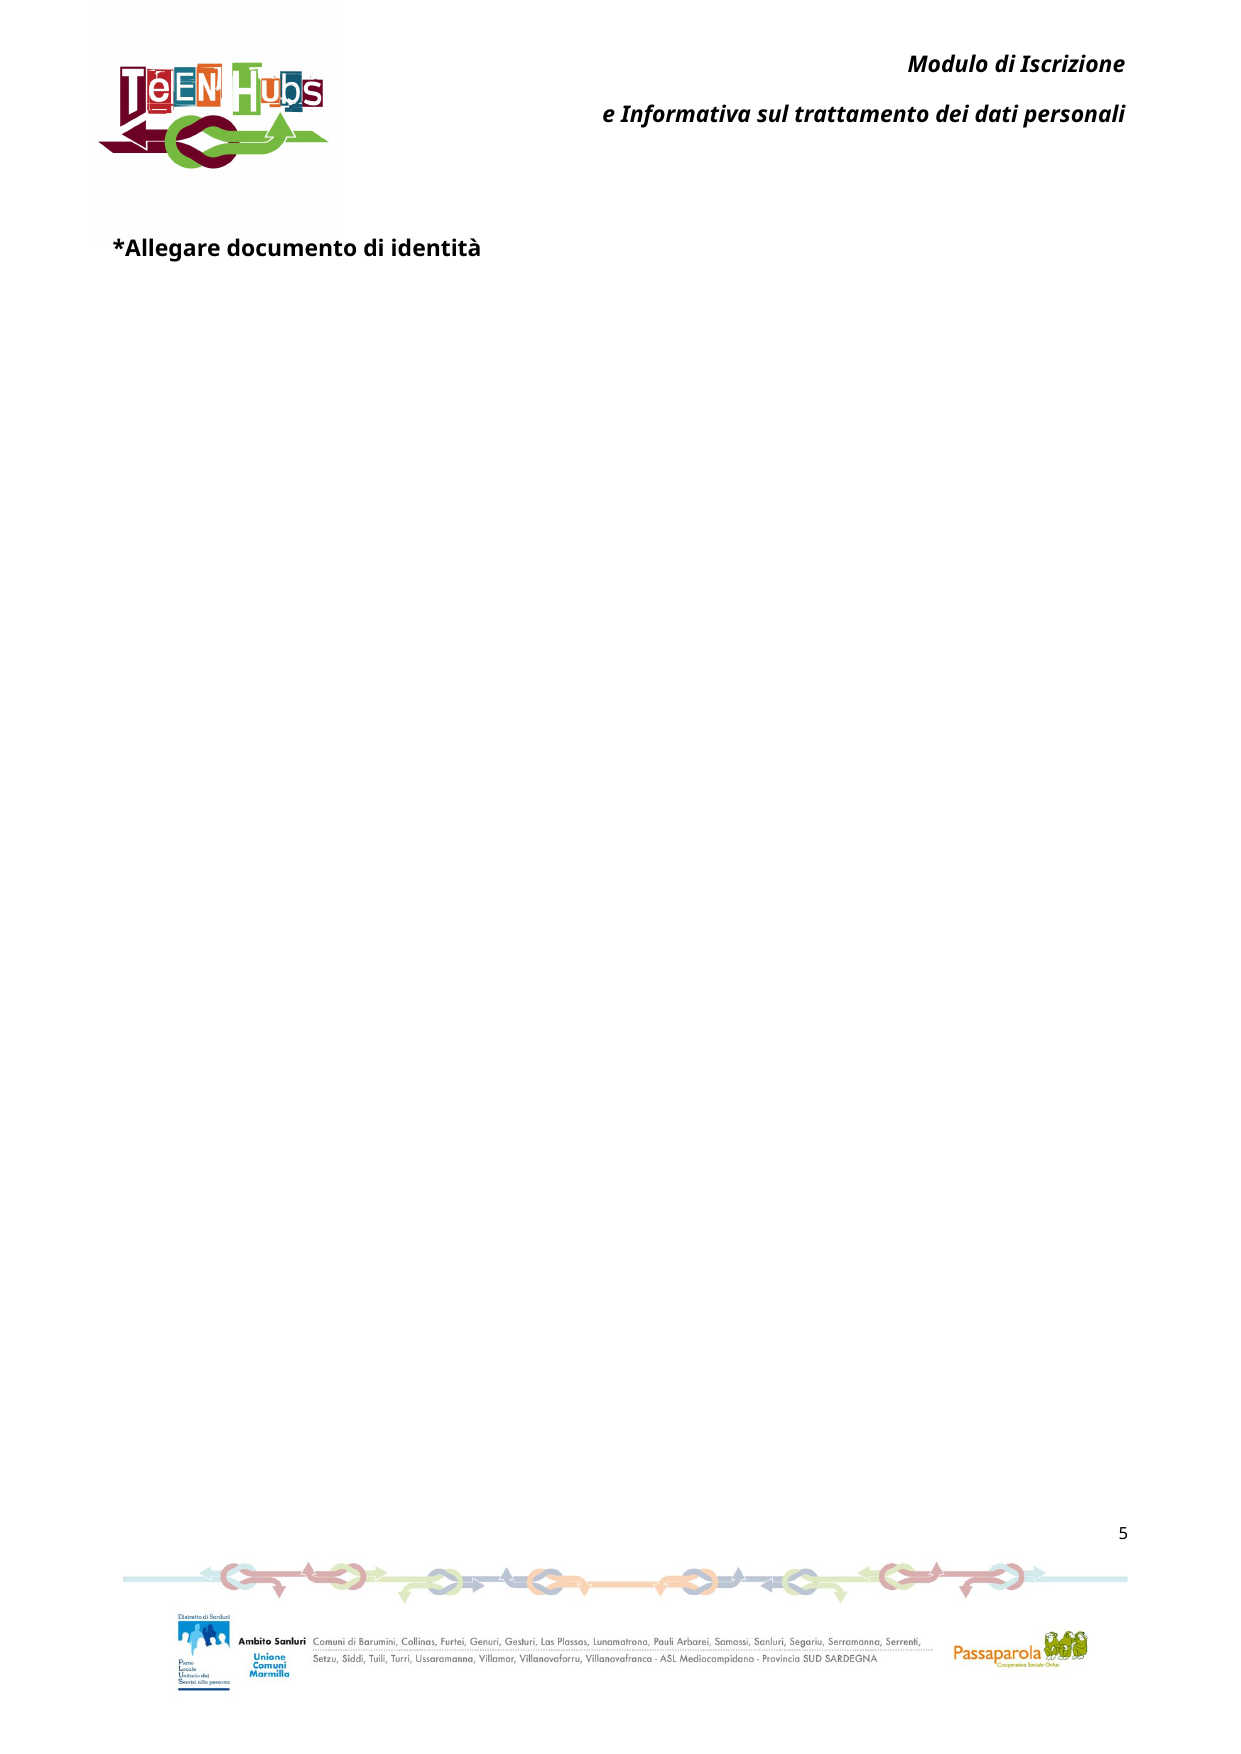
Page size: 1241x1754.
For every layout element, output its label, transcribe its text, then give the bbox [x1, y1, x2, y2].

text *Allegare documento di identità [112, 232, 1128, 263]
